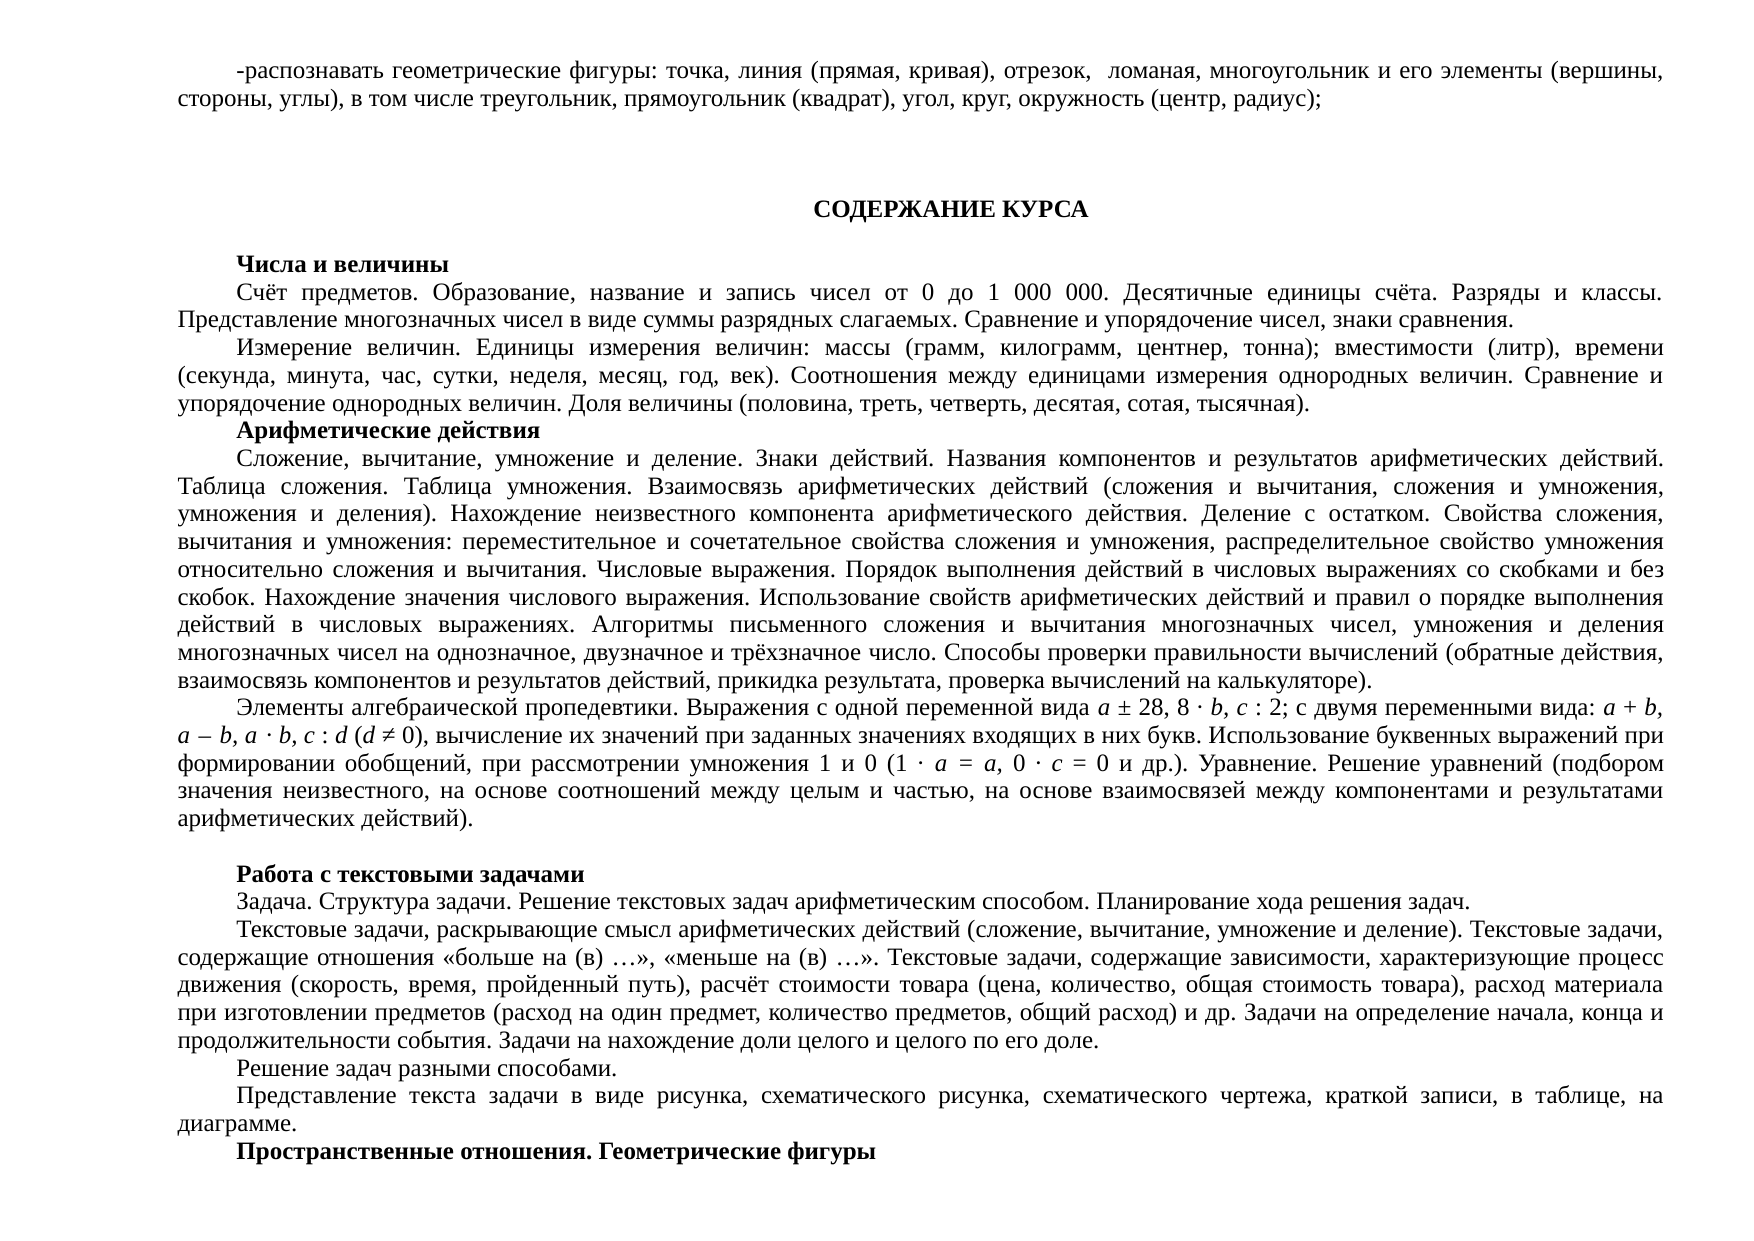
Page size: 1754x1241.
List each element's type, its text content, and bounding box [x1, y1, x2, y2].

list распознавать геометрические фигуры: точка, линия (прямая, кривая), отрезок, ломаная, многоугольник и его элементы (вершины, стороны, углы), в том числе треугольник, прямоугольник (квадрат), угол, круг, окружность (центр, радиус); [177, 56, 1665, 112]
text Текстовые задачи, раскрывающие смысл арифметических действий (сложение, вычитание, умножение и деление). Текстовые задачи, содержащие отношения «больше на (в) …», «меньше на (в) …». Текстовые задачи, содержащие зависимости, характеризующие процесс движения (скорость, время, пройденный путь), расчёт стоимости товара (цена, количество, общая стоимость товара), расход материала при изготовлении предметов (расход на один предмет, количество предметов, общий расход) и др. Задачи на определение начала, конца и продолжительности события. Задачи на нахождение доли целого и целого по его доле. [177, 915, 1665, 1054]
text Представление текста задачи в виде рисунка, схематического рисунка, схематического чертежа, краткой записи, в таблице, на диаграмме. [177, 1081, 1665, 1137]
text Работа с текстовыми задачами [177, 860, 1665, 887]
text Задача. Структура задачи. Решение текстовых задач арифметическим способом. Планирование хода решения задач. [177, 887, 1665, 915]
text Решение задач разными способами. [177, 1054, 1665, 1081]
text Сложение, вычитание, умножение и деление. Знаки действий. Названия компонентов и результатов арифметических действий. Таблица сложения. Таблица умножения. Взаимосвязь арифметических действий (сложения и вычитания, сложения и умножения, умножения и деления). Нахождение неизвестного компонента арифметического действия. Деление с остатком. Свойства сложения, вычитания и умножения: переместительное и сочетательное свойства сложения и умножения, распределительное свойство умножения относительно сложения и вычитания. Числовые выражения. Порядок выполнения действий в числовых выражениях со скобками и без скобок. Нахождение значения числового выражения. Использование свойств арифметических действий и правил о порядке выполнения действий в числовых выражениях. Алгоритмы письменного сложения и вычитания многозначных чисел, умножения и деления многозначных чисел на однозначное, двузначное и трёхзначное число. Способы проверки правильности вычислений (обратные действия, взаимосвязь компонентов и результатов действий, прикидка результата, проверка вычислений на калькуляторе). [177, 444, 1665, 693]
text Числа и величины [177, 250, 1665, 278]
text СОДЕРЖАНИЕ КУРСА [177, 195, 1665, 222]
text Пространственные отношения. Геометрические фигуры [177, 1137, 1665, 1164]
text Счёт предметов. Образование, название и запись чисел от 0 до 1 000 000. Десятичные единицы счёта. Разряды и классы. Представление многозначных чисел в виде суммы разрядных слагаемых. Сравнение и упорядочение чисел, знаки сравнения. [177, 278, 1665, 333]
text Арифметические действия [177, 416, 1665, 444]
text Измерение величин. Единицы измерения величин: массы (грамм, килограмм, центнер, тонна); вместимости (литр), времени (секунда, минута, час, сутки, неделя, месяц, год, век). Соотношения между единицами измерения однородных величин. Сравнение и упорядочение однородных величин. Доля величины (половина, треть, четверть, десятая, сотая, тысячная). [177, 333, 1665, 416]
text Элементы алгебраической пропедевтики. Выражения с одной переменной вида a ± 28, 8 ∙ b, c : 2; с двумя переменными вида: a + b, а – b, a ∙ b, c : d (d ≠ 0), вычисление их значений при заданных значениях входящих в них букв. Использование буквенных выражений при формировании обобщений, при рассмотрении умножения 1 и 0 (1 ∙ а = а, 0 ∙ с = 0 и др.). Уравнение. Решение уравнений (подбором значения неизвестного, на основе соотношений между целым и частью, на основе взаимосвязей между компонентами и результатами арифметических действий). [177, 693, 1665, 832]
